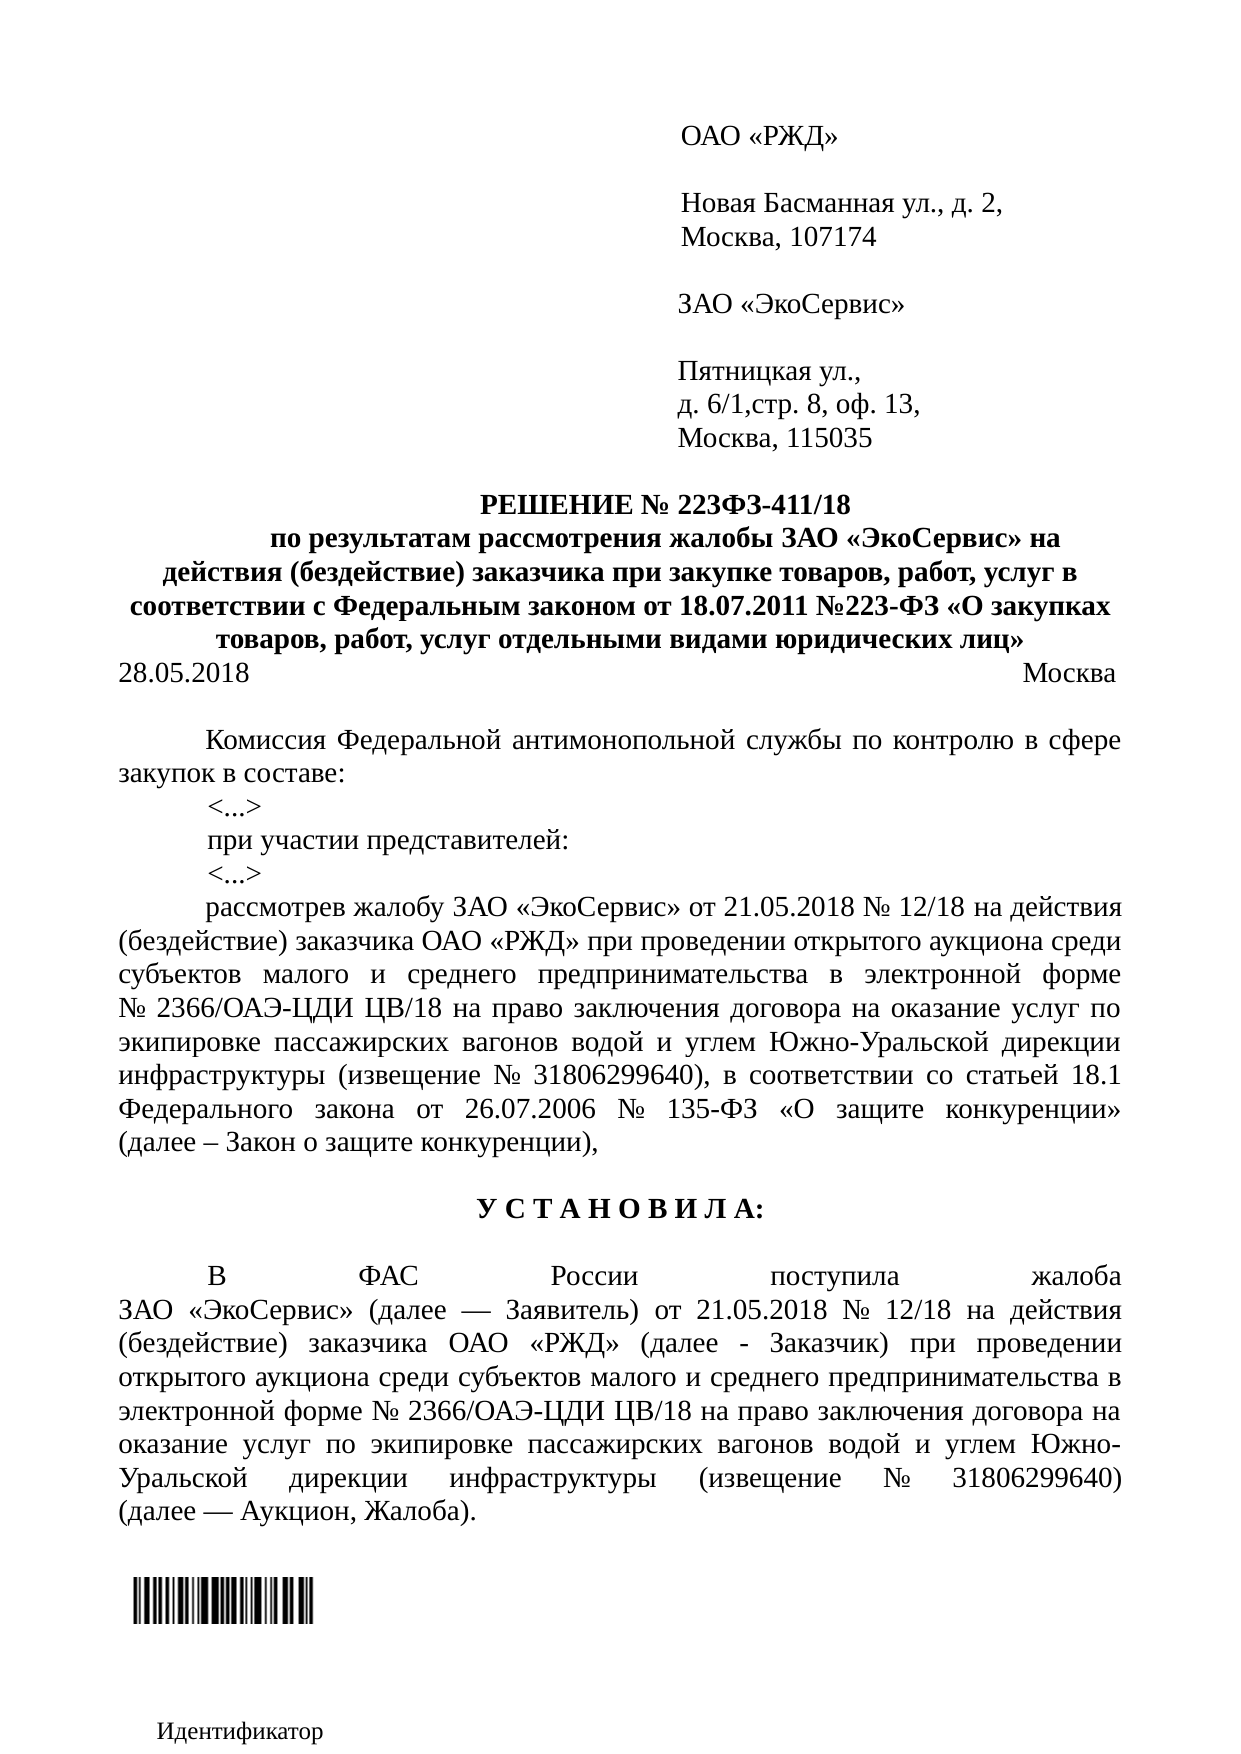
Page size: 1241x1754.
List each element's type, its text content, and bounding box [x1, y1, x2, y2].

text по результатам рассмотрения жалобы ЗАО «ЭкоСервис» на действия (бездействие) заказчика при закупке товаров, работ, услуг в соответствии с Федеральным законом от 18.07.2011 №223-ФЗ «О закупках товаров, работ, услуг отдельными видами юридических лиц» [118, 521, 1122, 655]
text <...> [118, 789, 1122, 822]
text В ФАС России поступила жалоба ЗАО «ЭкоСервис» (далее — Заявитель) от 21.05.2018 № 12/18 на действия (бездействие) заказчика ОАО «РЖД» (далее - Заказчик) при проведении открытого аукциона среди субъектов малого и среднего предпринимательства в электронной форме № 2366/ОАЭ-ЦДИ ЦВ/18 на право заключения договора на оказание услуг по экипировке пассажирских вагонов водой и углем Южно-Уральской дирекции инфраструктуры (извещение № 31806299640) (далее — Аукцион, Жалоба). [118, 1258, 1122, 1527]
text Комиссия Федеральной антимонопольной службы по контролю в сфере закупок в составе: [118, 722, 1122, 789]
text д. 6/1,стр. 8, оф. 13, [677, 386, 1122, 420]
text Москва, 107174 [681, 219, 1122, 252]
text ОАО «РЖД» [681, 118, 1122, 152]
text рассмотрев жалобу ЗАО «ЭкоСервис» от 21.05.2018 № 12/18 на действия (бездействие) заказчика ОАО «РЖД» при проведении открытого аукциона среди субъектов малого и среднего предпринимательства в электронной форме № 2366/ОАЭ-ЦДИ ЦВ/18 на право заключения договора на оказание услуг по экипировке пассажирских вагонов водой и углем Южно-Уральской дирекции инфраструктуры (извещение № 31806299640), в соответствии со статьей 18.1 Федерального закона от 26.07.2006 № 135-ФЗ «О защите конкуренции» (далее – Закон о защите конкуренции), [118, 889, 1122, 1158]
text У С Т А Н О В И Л А: [118, 1191, 1122, 1225]
text Новая Басманная ул., д. 2, [681, 185, 1122, 219]
text ЗАО «ЭкоСервис» [677, 286, 1122, 319]
text РЕШЕНИЕ № 223ФЗ-411/18 [118, 487, 1122, 521]
text 28.05.2018 Москва [118, 655, 1122, 688]
text <...> [118, 856, 1122, 889]
picture [118, 1577, 331, 1624]
text при участии представителей: [118, 822, 1122, 856]
text Пятницкая ул., [677, 353, 1122, 386]
text Москва, 115035 [677, 420, 1122, 453]
